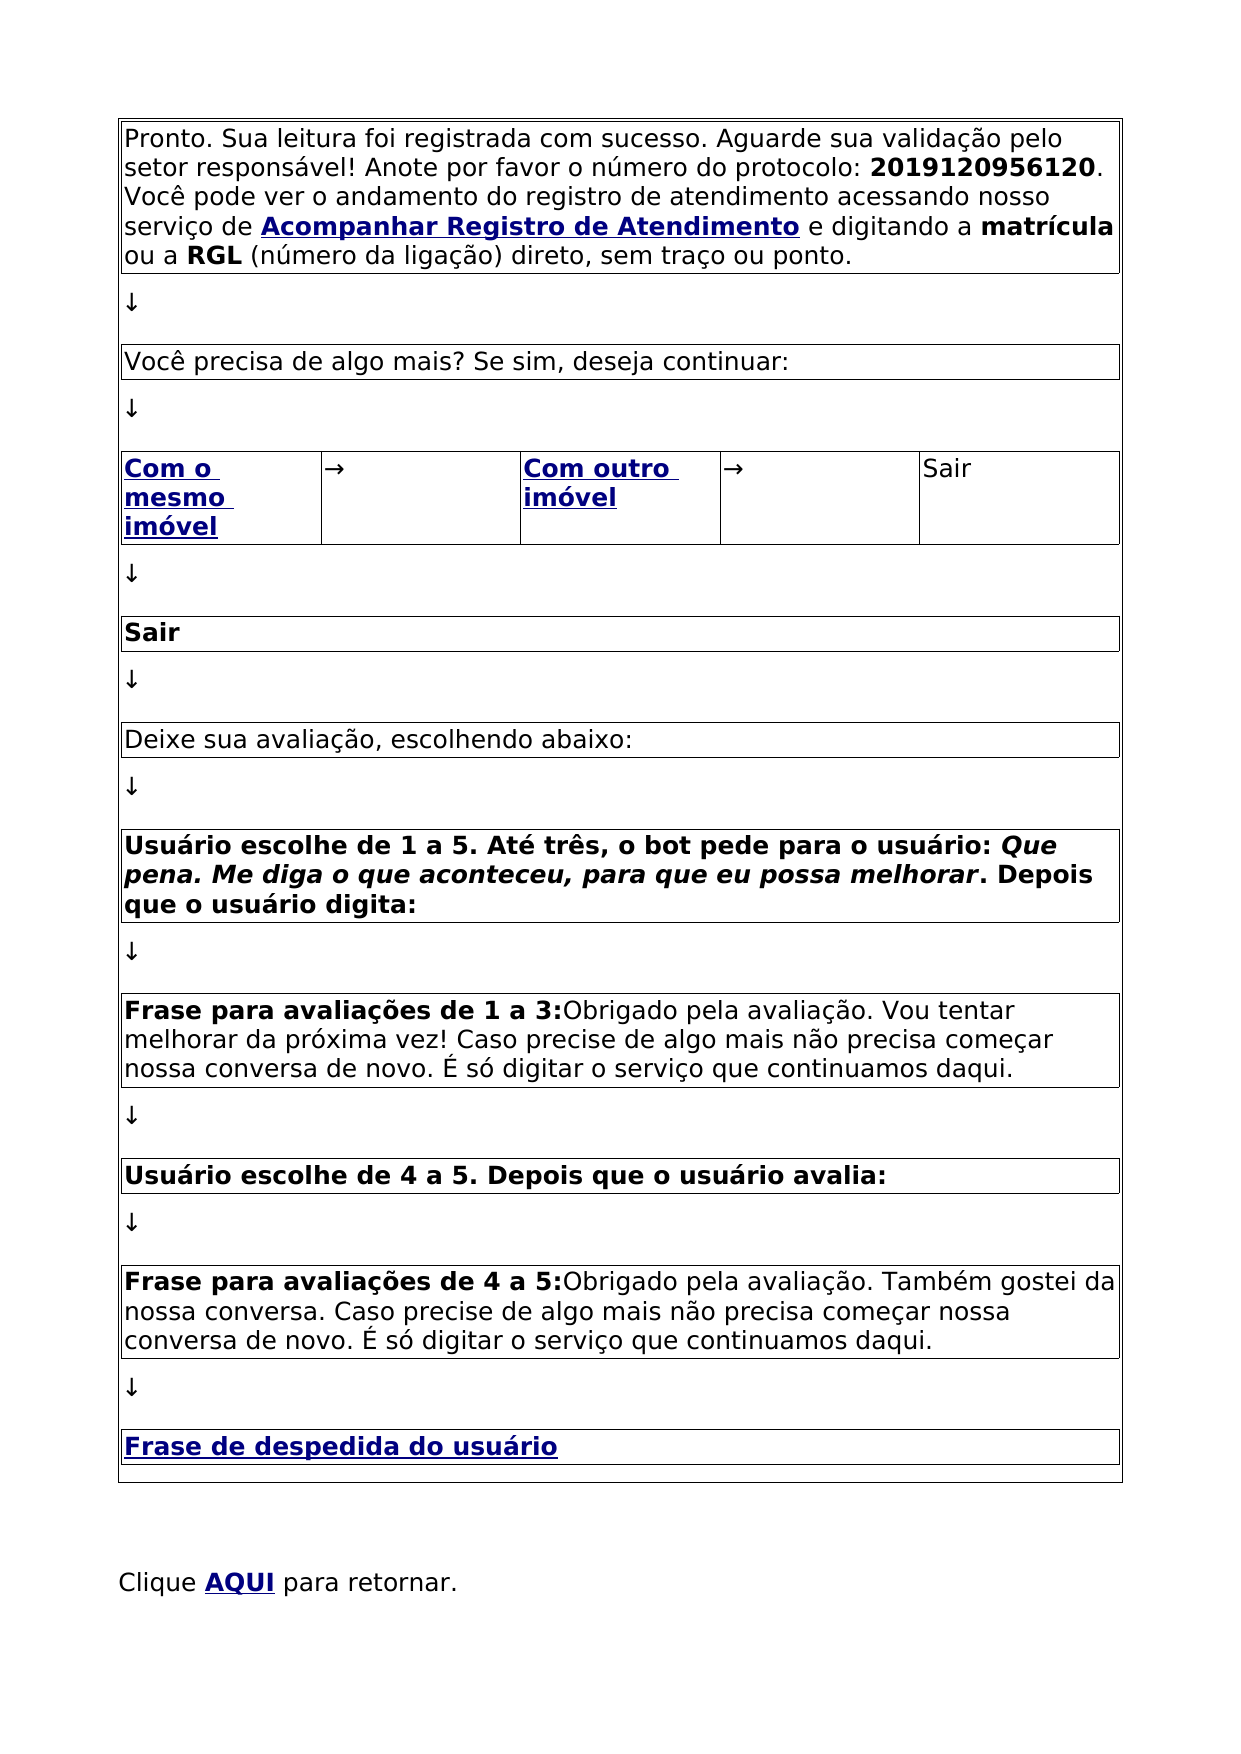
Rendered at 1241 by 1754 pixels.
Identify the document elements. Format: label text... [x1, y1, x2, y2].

table_header Frase para avaliações de 4 a 5:Obrigado pela avaliação. Também gostei da nossa conversa. Caso precise de algo mais não precisa começar nossa conversa de novo. É só digitar o serviço que continuamos daqui. [122, 1266, 1119, 1358]
table_header ↓ ↓ ↓ ↓ ↓ ↓ ↓ ↓ ↓ [119, 119, 1122, 1482]
table_header Frase para avaliações de 1 a 3:Obrigado pela avaliação. Vou tentar melhorar da próxima vez! Caso precise de algo mais não precisa começar nossa conversa de novo. É só digitar o serviço que continuamos daqui. [122, 994, 1119, 1087]
table_header Usuário escolhe de 4 a 5. Depois que o usuário avalia: [122, 1159, 1119, 1193]
table_header → [322, 452, 520, 544]
table_header Frase de despedida do usuário [122, 1430, 1119, 1464]
table_header Sair [920, 452, 1119, 544]
table_header Sair [122, 617, 1119, 651]
table_header Com outro imóvel [521, 452, 720, 544]
table_header Deixe sua avaliação, escolhendo abaixo: [122, 723, 1119, 757]
text Clique AQUI para retornar. [118, 1568, 1122, 1626]
table_header Com o mesmo imóvel [122, 452, 321, 544]
table_header Você precisa de algo mais? Se sim, deseja continuar: [122, 345, 1119, 379]
table_header Pronto. Sua leitura foi registrada com sucesso. Aguarde sua validação pelo setor responsável! Anote por favor o número do protocolo: 2019120956120. Você pode ver o andamento do registro de atendimento acessando nosso serviço de Acompanhar Registro de Atendimento e digitando a matrícula ou a RGL (número da ligação) direto, sem traço ou ponto. [122, 122, 1119, 273]
table_header → [721, 452, 919, 544]
table_header Usuário escolhe de 1 a 5. Até três, o bot pede para o usuário: Que pena. Me diga o que aconteceu, para que eu possa melhorar. Depois que o usuário digita: [122, 830, 1119, 922]
